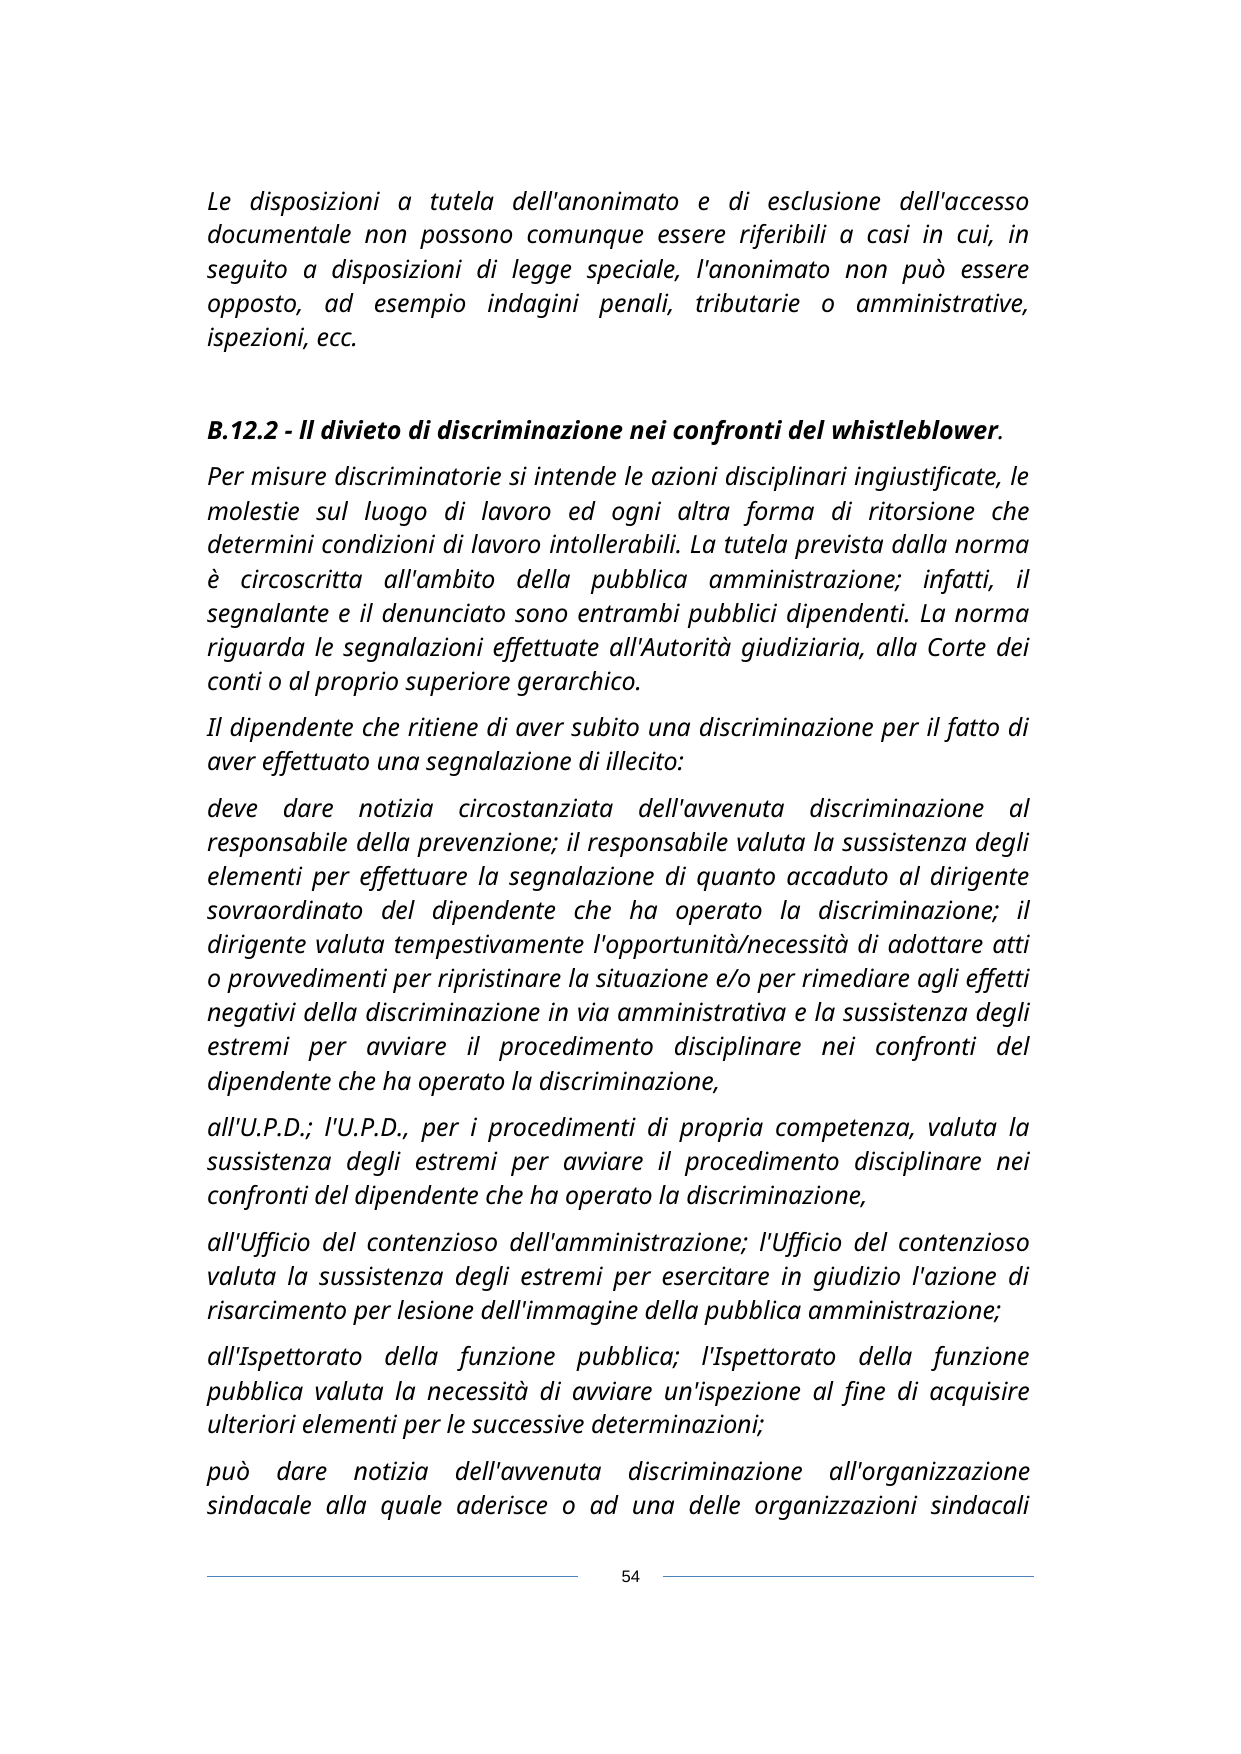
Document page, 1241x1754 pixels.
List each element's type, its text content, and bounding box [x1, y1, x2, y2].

text Le disposizioni a tutela dell'anonimato e di esclusione dell'accesso documentale non possono comunque essere riferibili a casi in cui, in seguito a disposizioni di legge speciale, l'anonimato non può essere opposto, ad esempio indagini penali, tributarie o amministrative, ispezioni, ecc. [207, 183, 1033, 353]
text può dare notizia dell'avvenuta discriminazione all'organizzazione sindacale alla quale aderisce o ad una delle organizzazioni sindacali [207, 1454, 1033, 1522]
text B.12.2 - ll divieto di discriminazione nei confronti del whistleblower. [207, 412, 1033, 447]
text deve dare notizia circostanziata dell'avvenuta discriminazione al responsabile della prevenzione; il responsabile valuta la sussistenza degli elementi per effettuare la segnalazione di quanto accaduto al dirigente sovraordinato del dipendente che ha operato la discriminazione; il dirigente valuta tempestivamente l'opportunità/necessità di adottare atti o provvedimenti per ripristinare la situazione e/o per rimediare agli effetti negativi della discriminazione in via amministrativa e la sussistenza degli estremi per avviare il procedimento disciplinare nei confronti del dipendente che ha operato la discriminazione, [207, 791, 1033, 1097]
text all'Ispettorato della funzione pubblica; l'Ispettorato della funzione pubblica valuta la necessità di avviare un'ispezione al fine di acquisire ulteriori elementi per le successive determinazioni; [207, 1339, 1033, 1441]
text Per misure discriminatorie si intende le azioni disciplinari ingiustificate, le molestie sul luogo di lavoro ed ogni altra forma di ritorsione che determini condizioni di lavoro intollerabili. La tutela prevista dalla norma è circoscritta all'ambito della pubblica amministrazione; infatti, il segnalante e il denunciato sono entrambi pubblici dipendenti. La norma riguarda le segnalazioni effettuate all'Autorità giudiziaria, alla Corte dei conti o al proprio superiore gerarchico. [207, 459, 1033, 697]
text all'U.P.D.; l'U.P.D., per i procedimenti di propria competenza, valuta la sussistenza degli estremi per avviare il procedimento disciplinare nei confronti del dipendente che ha operato la discriminazione, [207, 1110, 1033, 1212]
text all'Ufficio del contenzioso dell'amministrazione; l'Ufficio del contenzioso valuta la sussistenza degli estremi per esercitare in giudizio l'azione di risarcimento per lesione dell'immagine della pubblica amministrazione; [207, 1224, 1033, 1327]
text Il dipendente che ritiene di aver subito una discriminazione per il fatto di aver effettuato una segnalazione di illecito: [207, 710, 1033, 778]
